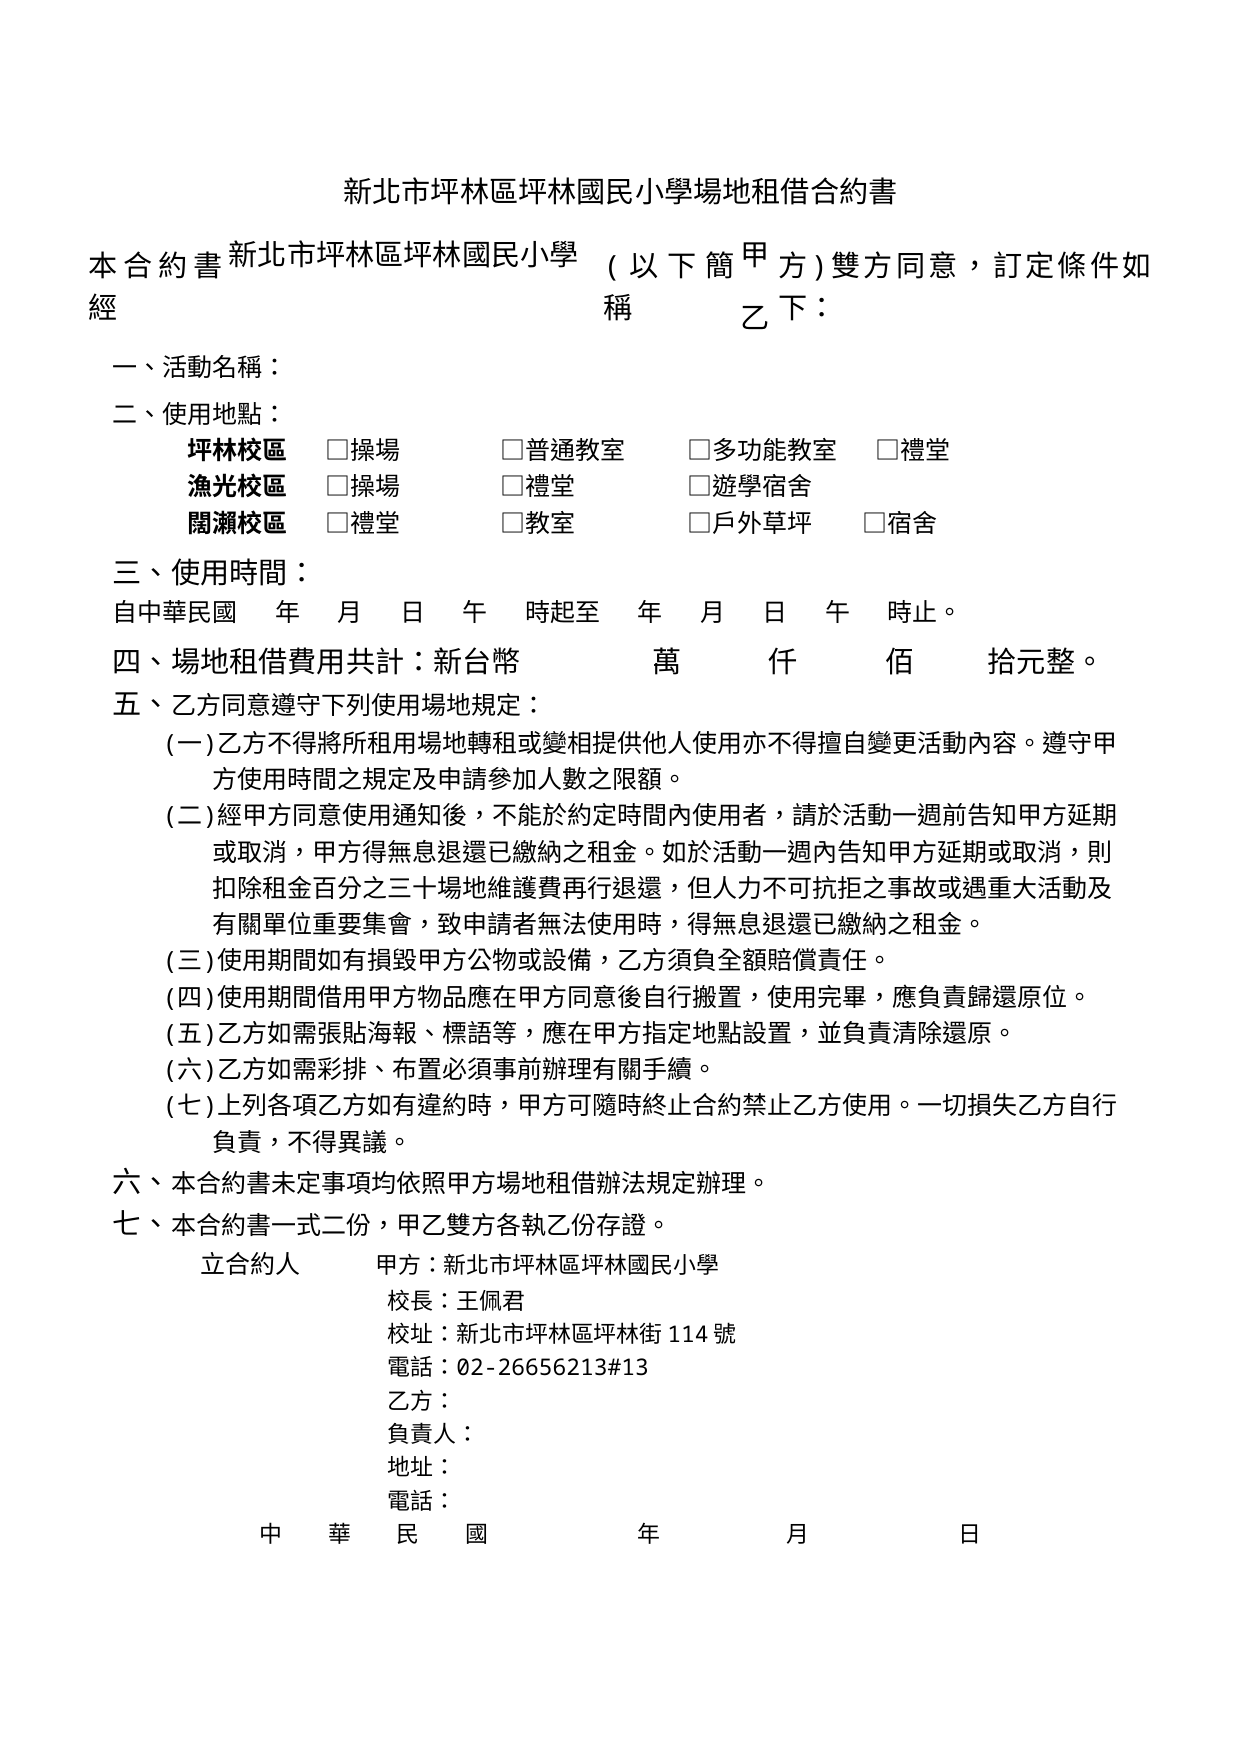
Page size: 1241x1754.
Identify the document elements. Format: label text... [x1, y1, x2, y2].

text 自中華民國 年 月 日 午 時起至 年 月 日 午 時止。 [112, 592, 1128, 628]
text 地址： [112, 1449, 1128, 1482]
text (七)上列各項乙方如有違約時，甲方可隨時終止合約禁止乙方使用。一切損失乙方自行負責，不得異議。 [162, 1086, 1128, 1158]
table_header 甲 [738, 221, 775, 284]
text (二)經甲方同意使用通知後，不能於約定時間內使用者，請於活動一週前告知甲方延期或取消，甲方得無息退還已繳納之租金。如於活動一週內告知甲方延期或取消，則扣除租金百分之三十場地維護費再行退還，但人力不可抗拒之事故或遇重大活動及有關單位重要集會，致申請者無法使用時，得無息退還已繳納之租金。 [162, 796, 1128, 941]
text (五)乙方如需張貼海報、標語等，應在甲方指定地點設置，並負責清除還原。 [162, 1013, 1128, 1049]
table_header 方)雙方同意，訂定條件如下： [775, 221, 1155, 348]
text 負責人： [112, 1416, 1128, 1449]
text 校長：王佩君 [112, 1282, 1128, 1316]
text 中 華 民 國 年 月 日 [112, 1516, 1128, 1549]
table_header 本合約書 經 [85, 221, 226, 348]
text 坪林校區 □操場 □普通教室 □多功能教室 □禮堂 [112, 431, 1128, 467]
text 漁光校區 □操場 □禮堂 □遊學宿舍 [112, 467, 1128, 503]
text (三)使用期間如有損毀甲方公物或設備，乙方須負全額賠償責任。 [162, 941, 1128, 977]
text 五、乙方同意遵守下列使用場地規定： [112, 681, 1128, 723]
table_header 新北市坪林區坪林國民小學 [226, 221, 600, 284]
text 電話：02-26656213#13 [112, 1349, 1128, 1382]
text 闊瀨校區 □禮堂 □教室 □戶外草坪 □宿舍 [112, 503, 1128, 539]
table_cell 乙 [738, 285, 775, 348]
text (四)使用期間借用甲方物品應在甲方同意後自行搬置，使用完畢，應負責歸還原位。 [162, 977, 1128, 1013]
text 四、場地租借費用共計：新台幣 萬 仟 佰 拾元整。 [112, 639, 1128, 681]
text 立合約人 甲方：新北市坪林區坪林國民小學 [112, 1243, 1128, 1282]
text 乙方： [112, 1382, 1128, 1416]
text 七、本合約書一式二份，甲乙雙方各執乙份存證。 [112, 1201, 1128, 1243]
text 新北市坪林區坪林國民小學場地租借合約書 [112, 169, 1128, 211]
table_header (以下簡稱 [600, 221, 738, 348]
text 二、使用地點： [112, 394, 1128, 431]
text (六)乙方如需彩排、布置必須事前辦理有關手續。 [162, 1049, 1128, 1086]
text 一、活動名稱： [112, 348, 1128, 384]
text 電話： [112, 1482, 1128, 1516]
table_cell [226, 285, 600, 348]
text 三、使用時間： [112, 550, 1128, 592]
text 校址：新北市坪林區坪林街114號 [112, 1316, 1128, 1349]
text 六、本合約書未定事項均依照甲方場地租借辦法規定辦理。 [112, 1158, 1128, 1201]
text (一)乙方不得將所租用場地轉租或變相提供他人使用亦不得擅自變更活動內容。遵守甲方使用時間之規定及申請參加人數之限額。 [162, 723, 1128, 796]
